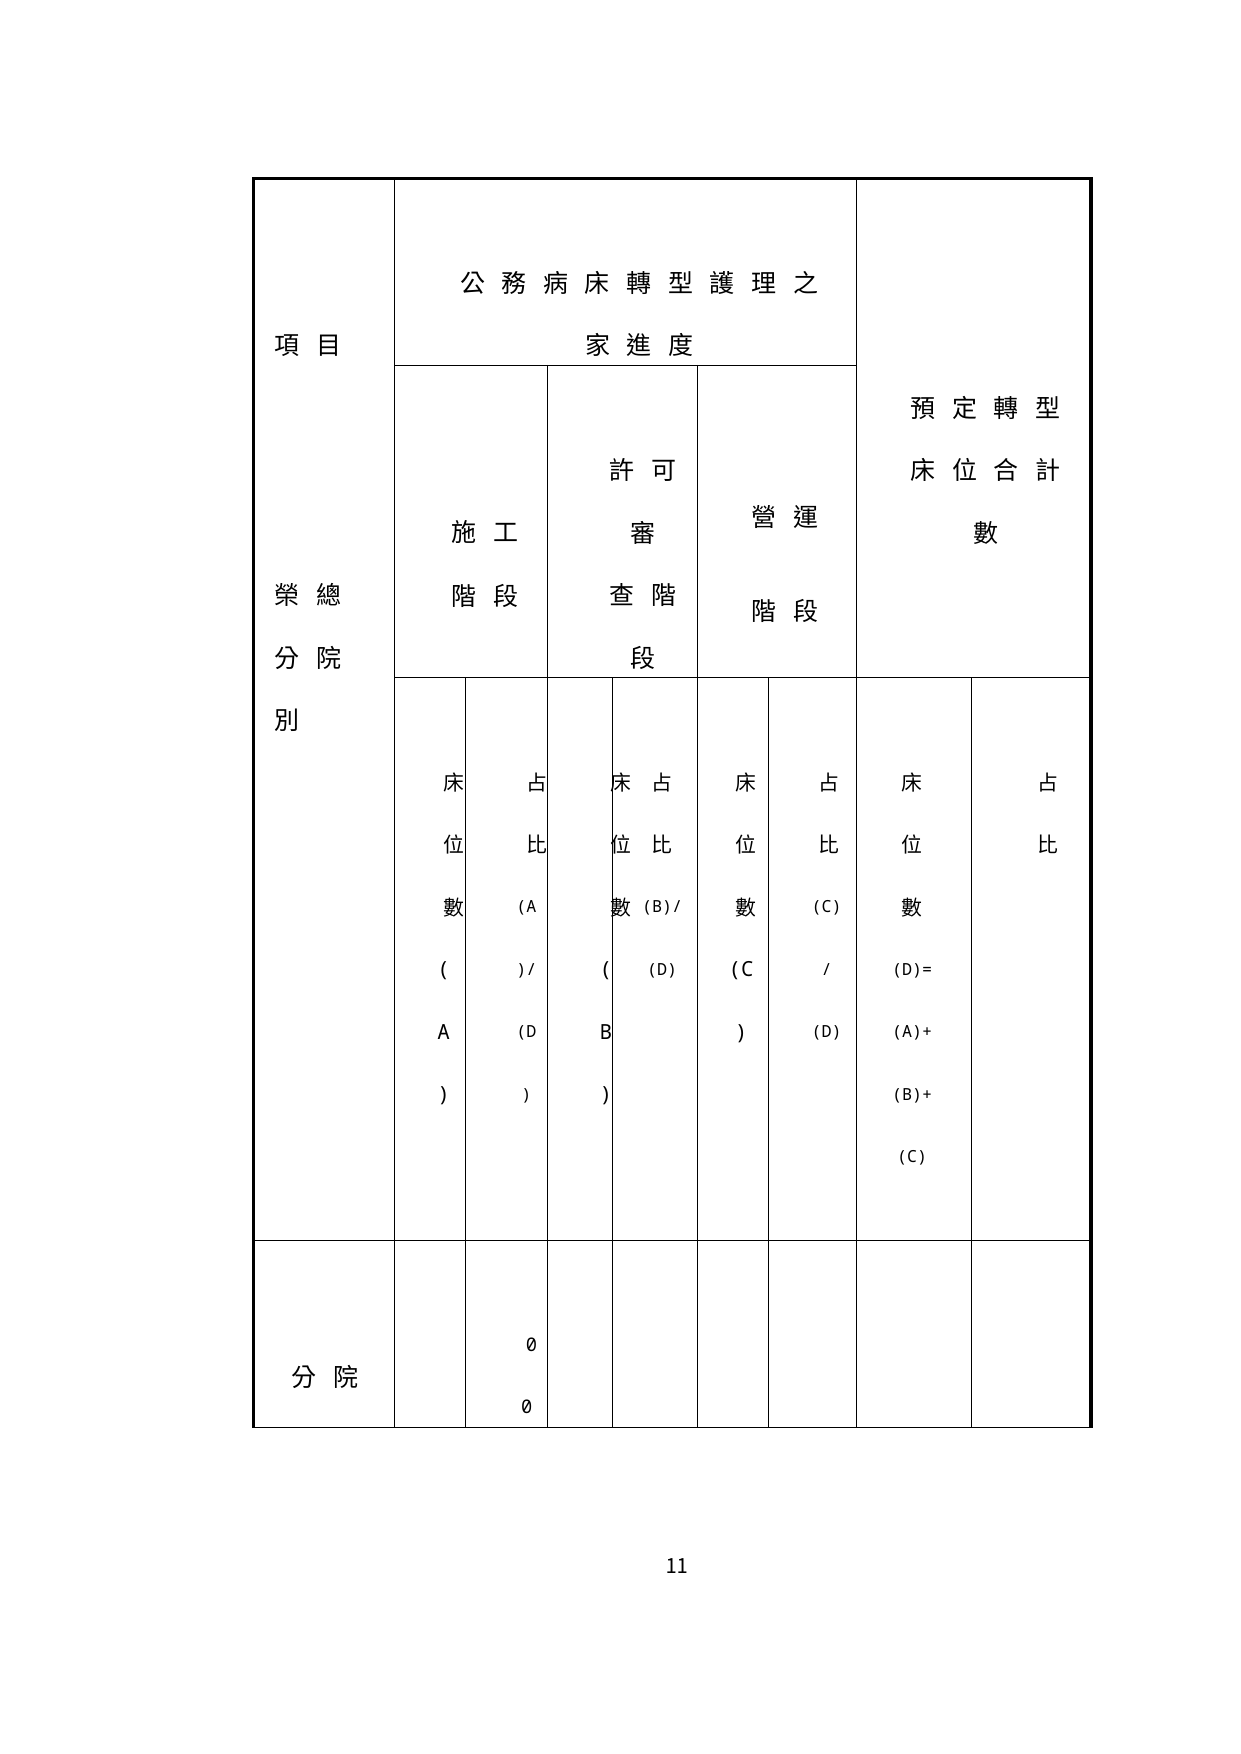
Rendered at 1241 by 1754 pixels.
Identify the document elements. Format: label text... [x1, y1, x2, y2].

table_cell [769, 1241, 856, 1427]
table_cell 床位數 (B) [548, 678, 612, 1240]
table_cell [972, 1241, 1089, 1427]
table_cell 占比 (C)/(D) [769, 678, 856, 1240]
table_cell 施工 階段 [395, 366, 547, 677]
table_header 預定轉型 床位合計數 [857, 180, 1089, 677]
table_header 公務病床轉型護理之家進度 [395, 180, 856, 365]
table_cell 床位數 (A) [395, 678, 465, 1240]
table_cell [395, 1241, 465, 1427]
table_cell [548, 1241, 612, 1427]
table_cell 營運 階段 [698, 366, 856, 677]
table_cell 床位數 (D)= (A)+(B)+(C) [857, 678, 971, 1240]
table_cell [613, 1241, 697, 1427]
table_cell 占比 (A)/(D) [466, 678, 547, 1240]
table_cell 床位數 (C) [698, 678, 768, 1240]
table_cell 占比 (B)/(D) [613, 678, 697, 1240]
table_cell [857, 1241, 971, 1427]
table_cell [698, 1241, 768, 1427]
table_cell 占比 [972, 678, 1089, 1240]
table_header 項目 榮總 分院別 [255, 180, 394, 1240]
table_cell 00 [466, 1241, 547, 1427]
table_cell 許可審 查階段 [548, 366, 697, 677]
table_cell 分院 [255, 1241, 394, 1427]
